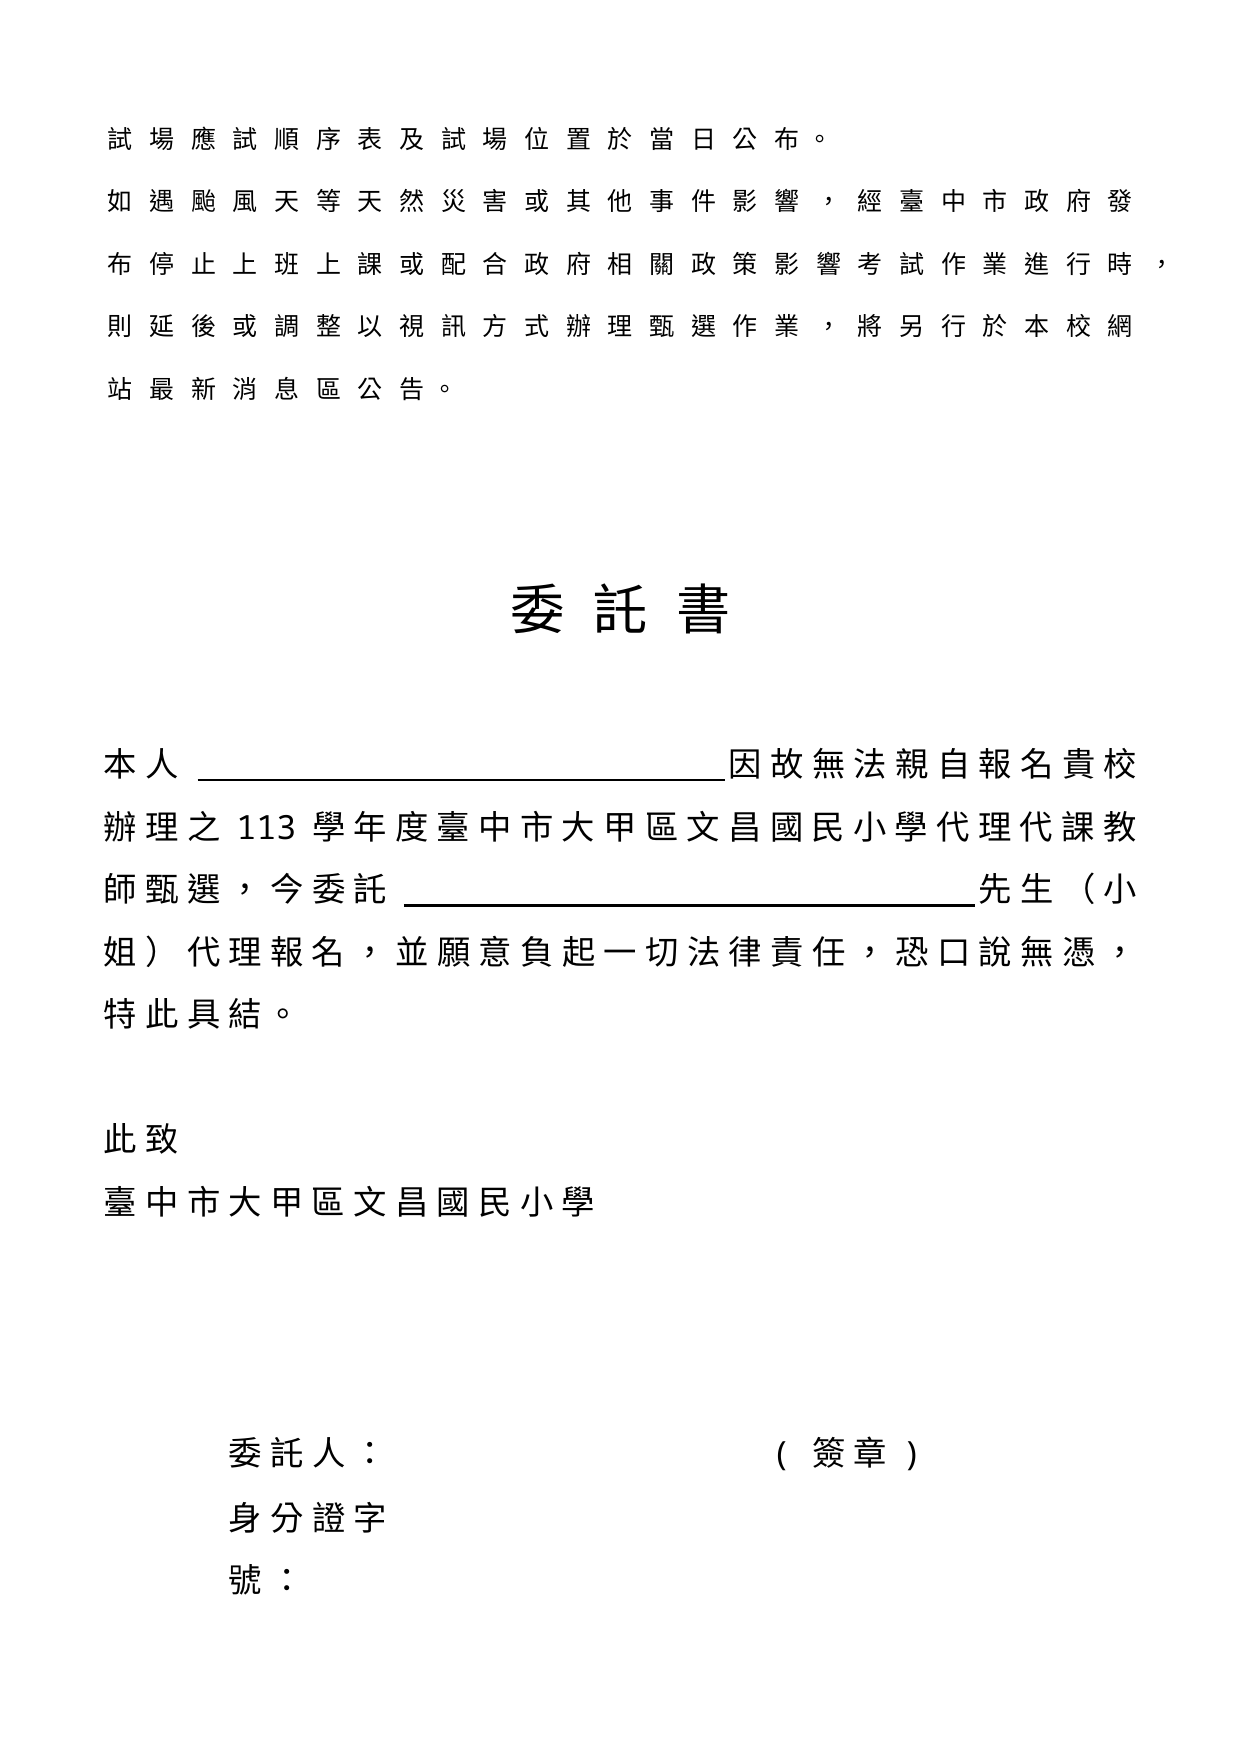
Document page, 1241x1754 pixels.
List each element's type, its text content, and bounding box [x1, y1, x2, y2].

text 本人 因故無法親自報名貴校辦理之113學年度臺中市大甲區文昌國民小學代理代課教師甄選，今委託 先生（小姐）代理報名，並願意負起一切法律責任，恐口說無憑，特此具結。 [99, 721, 1141, 1033]
table_cell [458, 1474, 1063, 1599]
table_header (簽章) [458, 1409, 1063, 1473]
text 臺中市大甲區文昌國民小學 [99, 1158, 1141, 1221]
text 如遇颱風天等天然災害或其他事件影響，經臺中市政府發布停止上班上課或配合政府相關政策影響考試作業進行時，則延後或調整以視訊方式辦理甄選作業，將另行於本校網站最新消息區公告。 [99, 158, 1141, 408]
table_cell 身分證字號： [178, 1474, 457, 1599]
text 試場應試順序表及試場位置於當日公布。 [99, 96, 1141, 158]
table_header 委託人： [178, 1409, 457, 1473]
text 此致 [99, 1096, 1141, 1158]
text 委託書 [99, 533, 1141, 658]
